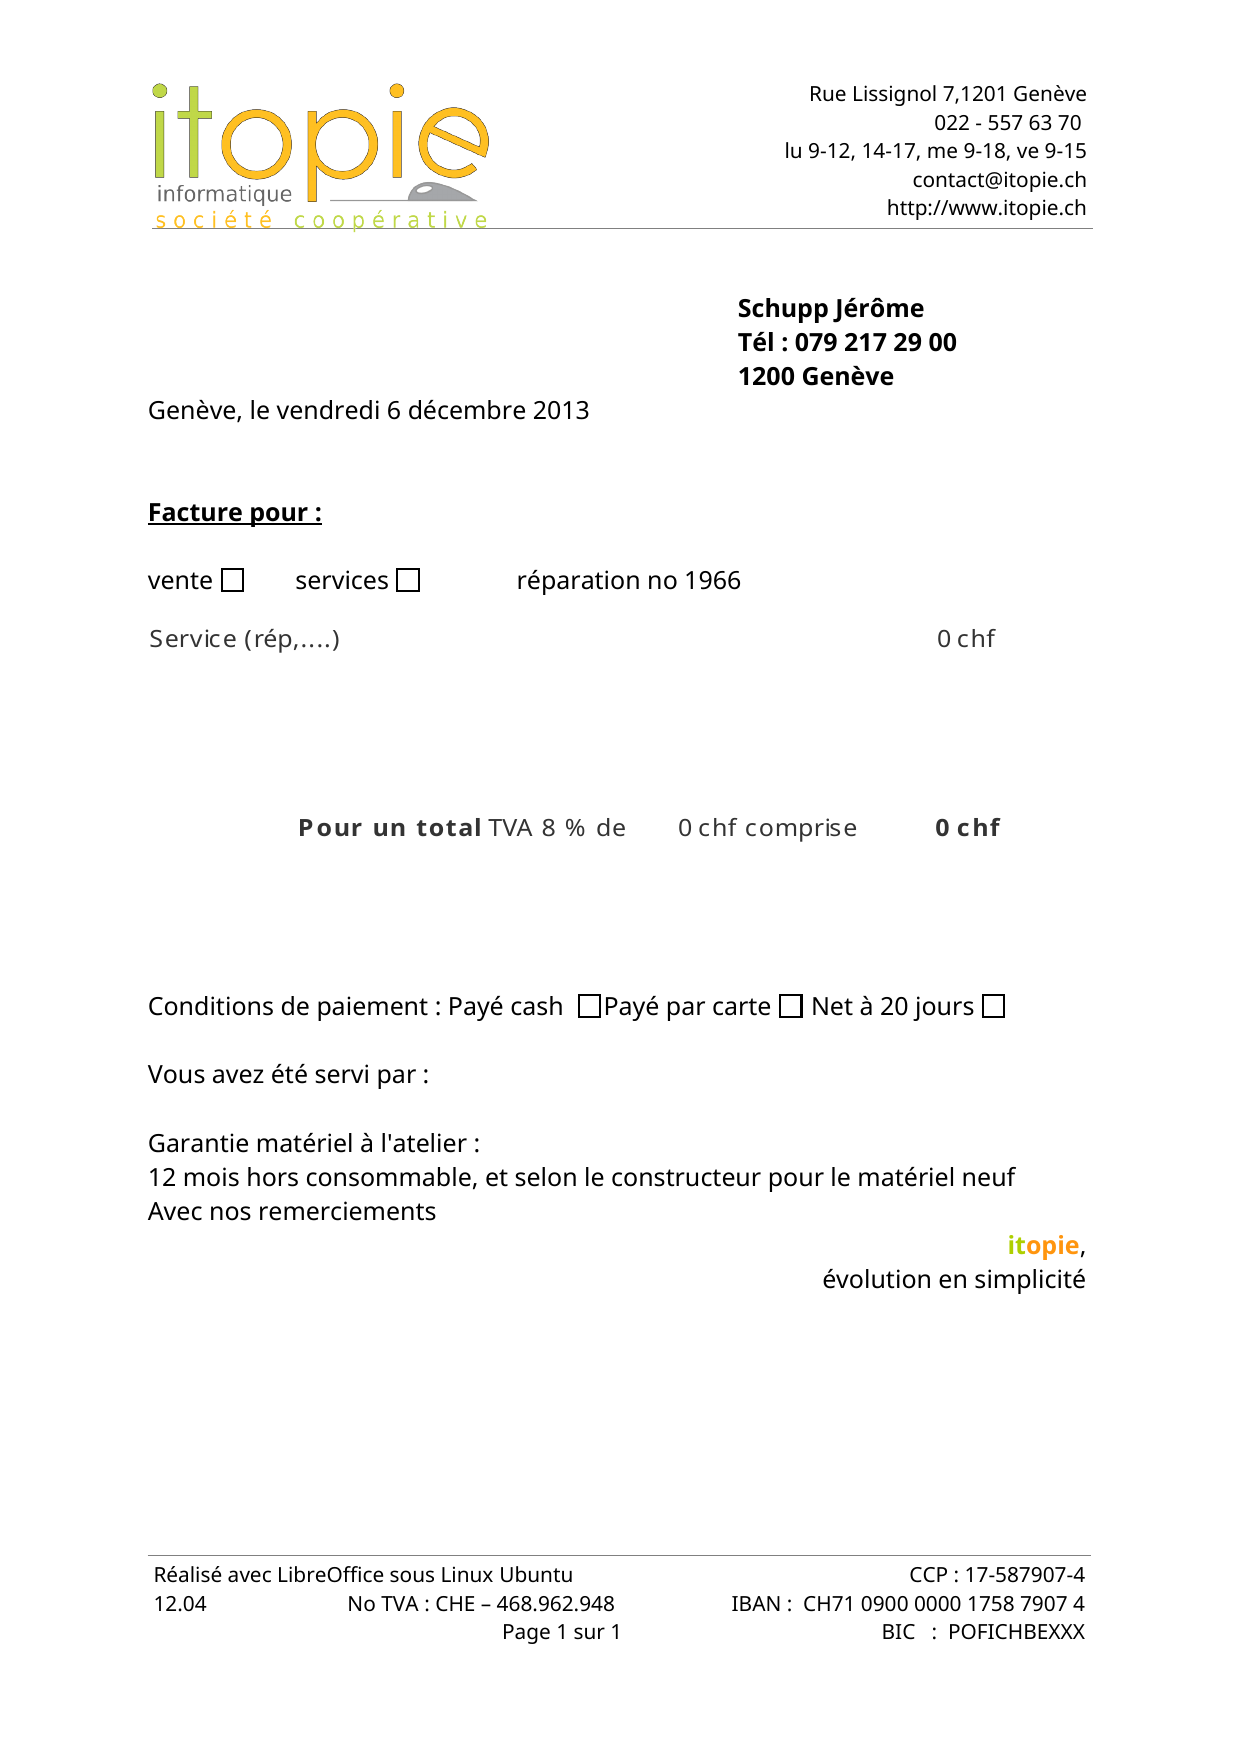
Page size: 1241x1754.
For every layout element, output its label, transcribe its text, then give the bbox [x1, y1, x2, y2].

picture [138, 72, 500, 244]
text Conditions de paiement : Payé cash Payé par carte Net à 20 jours [148, 989, 1093, 1023]
text Genève, le vendredi 6 décembre 2013 [148, 392, 1093, 427]
text vente services réparation no 1966 [148, 563, 1093, 597]
text évolution en simplicité [148, 1262, 1093, 1296]
text 12 mois hors consommable, et selon le constructeur pour le matériel neuf [148, 1159, 1093, 1193]
text 1200 Genève [148, 358, 1093, 392]
text Schupp Jérôme [148, 290, 1093, 324]
text Facture pour : [148, 495, 1093, 529]
text Vous avez été servi par : [148, 1057, 1093, 1091]
text itopie, [148, 1227, 1093, 1262]
text Garantie matériel à l'atelier : [148, 1125, 1093, 1159]
text Tél : 079 217 29 00 [148, 324, 1093, 358]
text Avec nos remerciements [148, 1193, 1093, 1227]
